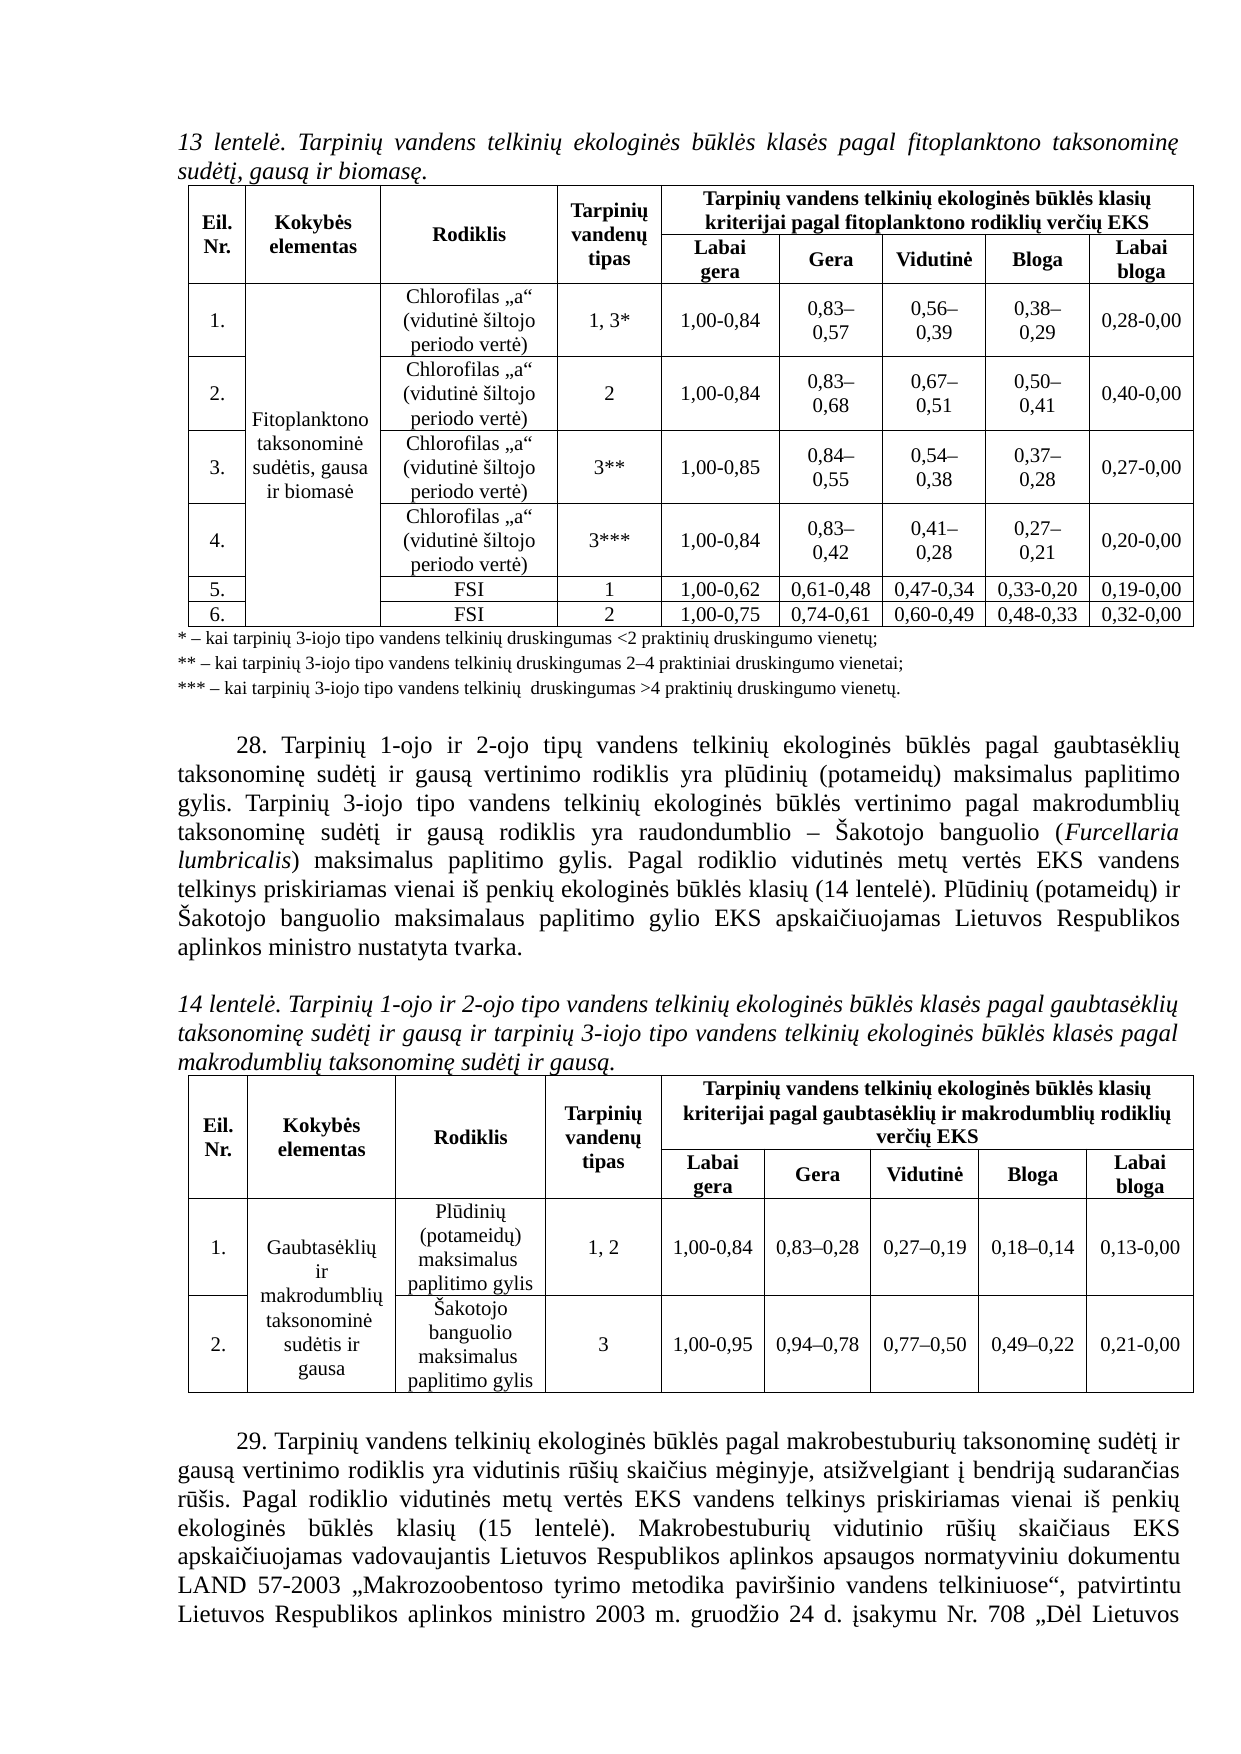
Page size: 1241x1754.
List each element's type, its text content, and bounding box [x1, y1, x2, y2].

table_cell 0,33-0,20 [986, 577, 1089, 601]
table_header Eil. Nr. [189, 1076, 247, 1198]
table_cell 0,38–0,29 [986, 284, 1089, 356]
table_cell 0,40-0,00 [1090, 357, 1193, 429]
table_cell Vidutinė [883, 235, 985, 283]
table_cell 3. [189, 431, 245, 503]
table_cell 3** [558, 431, 661, 503]
table_cell FSI [381, 602, 557, 626]
table_cell 0,37–0,28 [986, 431, 1089, 503]
table_cell Gaubtasėklių ir makrodumblių taksonominė sudėtis ir gausa [248, 1199, 395, 1392]
table_cell 1,00-0,84 [662, 357, 779, 429]
text *** – kai tarpinių 3-iojo tipo vandens telkinių druskingumas >4 praktinių druskingumo vienetų. [177, 677, 1181, 698]
table_cell 0,28-0,00 [1090, 284, 1193, 356]
table_cell 1 [558, 577, 661, 601]
table_cell 0,47-0,34 [883, 577, 985, 601]
text 14 lentelė. Tarpinių 1-ojo ir 2-ojo tipo vandens telkinių ekologinės būklės klasės pagal gaubtasėklių taksonominę sudėtį ir gausą ir tarpinių 3-iojo tipo vandens telkinių ekologinės būklės klasės pagal makrodumblių taksonominę sudėtį ir gausą. [177, 989, 1181, 1075]
table_cell 0,83–0,28 [765, 1199, 870, 1295]
table_cell Chlorofilas „a“ (vidutinė šiltojo periodo vertė) [381, 284, 557, 356]
table_cell 0,77–0,50 [871, 1296, 978, 1392]
table_cell 1, 3* [558, 284, 661, 356]
table_cell 1,00-0,95 [662, 1296, 764, 1392]
table_cell 1,00-0,84 [662, 504, 779, 576]
table_header Tarpinių vandenų tipas [546, 1076, 661, 1198]
text ** – kai tarpinių 3-iojo tipo vandens telkinių druskingumas 2–4 praktiniai druskingumo vienetai; [177, 652, 1181, 673]
table_cell 0,83–0,68 [780, 357, 882, 429]
table_cell 2 [558, 357, 661, 429]
table_cell Labai bloga [1090, 235, 1193, 283]
table_cell 1,00-0,85 [662, 431, 779, 503]
table_cell 4. [189, 504, 245, 576]
table_cell 0,60-0,49 [883, 602, 985, 626]
table_cell 2. [189, 357, 245, 429]
table_header Kokybės elementas [246, 186, 380, 283]
table_cell 5. [189, 577, 245, 601]
table_cell 1. [189, 284, 245, 356]
table_header Tarpinių vandens telkinių ekologinės būklės klasių kriterijai pagal fitoplanktono rodiklių verčių EKS [662, 186, 1193, 234]
table_cell 0,54–0,38 [883, 431, 985, 503]
table_cell 1,00-0,84 [662, 284, 779, 356]
table_cell 0,27-0,00 [1090, 431, 1193, 503]
table_cell 3 [546, 1296, 661, 1392]
table_cell Bloga [986, 235, 1089, 283]
table_cell 6. [189, 602, 245, 626]
table_cell 0,94–0,78 [765, 1296, 870, 1392]
table_cell Labai gera [662, 1150, 764, 1198]
table_cell Chlorofilas „a“ (vidutinė šiltojo periodo vertė) [381, 357, 557, 429]
table_cell 3*** [558, 504, 661, 576]
table_header Eil. Nr. [189, 186, 245, 283]
table_cell Labai bloga [1087, 1150, 1193, 1198]
table_cell 0,83–0,57 [780, 284, 882, 356]
table_cell 1,00-0,84 [662, 1199, 764, 1295]
table_cell 0,13-0,00 [1087, 1199, 1193, 1295]
table_cell 1,00-0,75 [662, 602, 779, 626]
text 28. Tarpinių 1-ojo ir 2-ojo tipų vandens telkinių ekologinės būklės pagal gaubtasėklių taksonominę sudėtį ir gausą vertinimo rodiklis yra plūdinių (potameidų) maksimalus paplitimo gylis. Tarpinių 3-iojo tipo vandens telkinių ekologinės būklės vertinimo pagal makrodumblių taksonominę sudėtį ir gausą rodiklis yra raudondumblio – Šakotojo banguolio (Furcellaria lumbricalis) maksimalus paplitimo gylis. Pagal rodiklio vidutinės metų vertės EKS vandens telkinys priskiriamas vienai iš penkių ekologinės būklės klasių (14 lentelė). Plūdinių (potameidų) ir Šakotojo banguolio maksimalaus paplitimo gylio EKS apskaičiuojamas Lietuvos Respublikos aplinkos ministro nustatyta tvarka. [177, 730, 1181, 960]
text 13 lentelė. Tarpinių vandens telkinių ekologinės būklės klasės pagal fitoplanktono taksonominę sudėtį, gausą ir biomasę. [177, 127, 1181, 185]
table_cell 0,18–0,14 [979, 1199, 1086, 1295]
table_cell 0,84–0,55 [780, 431, 882, 503]
table_cell Bloga [979, 1150, 1086, 1198]
table_cell Labai gera [662, 235, 779, 283]
text * – kai tarpinių 3-iojo tipo vandens telkinių druskingumas <2 praktinių druskingumo vienetų; [177, 627, 1181, 649]
table_cell 0,83–0,42 [780, 504, 882, 576]
table_cell 2. [189, 1296, 247, 1392]
table_cell FSI [381, 577, 557, 601]
table_cell 0,56–0,39 [883, 284, 985, 356]
table_cell Vidutinė [871, 1150, 978, 1198]
table_cell 0,67–0,51 [883, 357, 985, 429]
table_cell 0,48-0,33 [986, 602, 1089, 626]
table_header Rodiklis [381, 186, 557, 283]
table_cell 1, 2 [546, 1199, 661, 1295]
table_cell Fitoplanktono taksonominė sudėtis, gausa ir biomasė [246, 284, 380, 626]
table_cell 2 [558, 602, 661, 626]
table_header Tarpinių vandenų tipas [558, 186, 661, 283]
table_cell Šakotojo banguolio maksimalus paplitimo gylis [396, 1296, 545, 1392]
table_header Rodiklis [396, 1076, 545, 1198]
table_cell 0,27–0,19 [871, 1199, 978, 1295]
table_cell 0,32-0,00 [1090, 602, 1193, 626]
table_cell 0,21-0,00 [1087, 1296, 1193, 1392]
table_cell 0,49–0,22 [979, 1296, 1086, 1392]
table_cell 0,19-0,00 [1090, 577, 1193, 601]
table_cell Plūdinių (potameidų) maksimalus paplitimo gylis [396, 1199, 545, 1295]
table_header Tarpinių vandens telkinių ekologinės būklės klasių kriterijai pagal gaubtasėklių ir makrodumblių rodiklių verčių EKS [662, 1076, 1193, 1148]
text 29. Tarpinių vandens telkinių ekologinės būklės pagal makrobestuburių taksonominę sudėtį ir gausą vertinimo rodiklis yra vidutinis rūšių skaičius mėginyje, atsižvelgiant į bendriją sudarančias rūšis. Pagal rodiklio vidutinės metų vertės EKS vandens telkinys priskiriamas vienai iš penkių ekologinės būklės klasių (15 lentelė). Makrobestuburių vidutinio rūšių skaičiaus EKS apskaičiuojamas vadovaujantis Lietuvos Respublikos aplinkos apsaugos normatyviniu dokumentu LAND 57-2003 „Makrozoobentoso tyrimo metodika paviršinio vandens telkiniuose“, patvirtintu Lietuvos Respublikos aplinkos ministro 2003 m. gruodžio 24 d. įsakymu Nr. 708 „Dėl Lietuvos [177, 1426, 1181, 1628]
table_cell 0,74-0,61 [780, 602, 882, 626]
table_cell 0,20-0,00 [1090, 504, 1193, 576]
table_cell 1. [189, 1199, 247, 1295]
table_cell 0,41–0,28 [883, 504, 985, 576]
table_cell Gera [780, 235, 882, 283]
table_cell 0,61-0,48 [780, 577, 882, 601]
table_header Kokybės elementas [248, 1076, 395, 1198]
table_cell 1,00-0,62 [662, 577, 779, 601]
table_cell Chlorofilas „a“ (vidutinė šiltojo periodo vertė) [381, 504, 557, 576]
table_cell Chlorofilas „a“ (vidutinė šiltojo periodo vertė) [381, 431, 557, 503]
table_cell Gera [765, 1150, 870, 1198]
table_cell 0,27–0,21 [986, 504, 1089, 576]
table_cell 0,50–0,41 [986, 357, 1089, 429]
